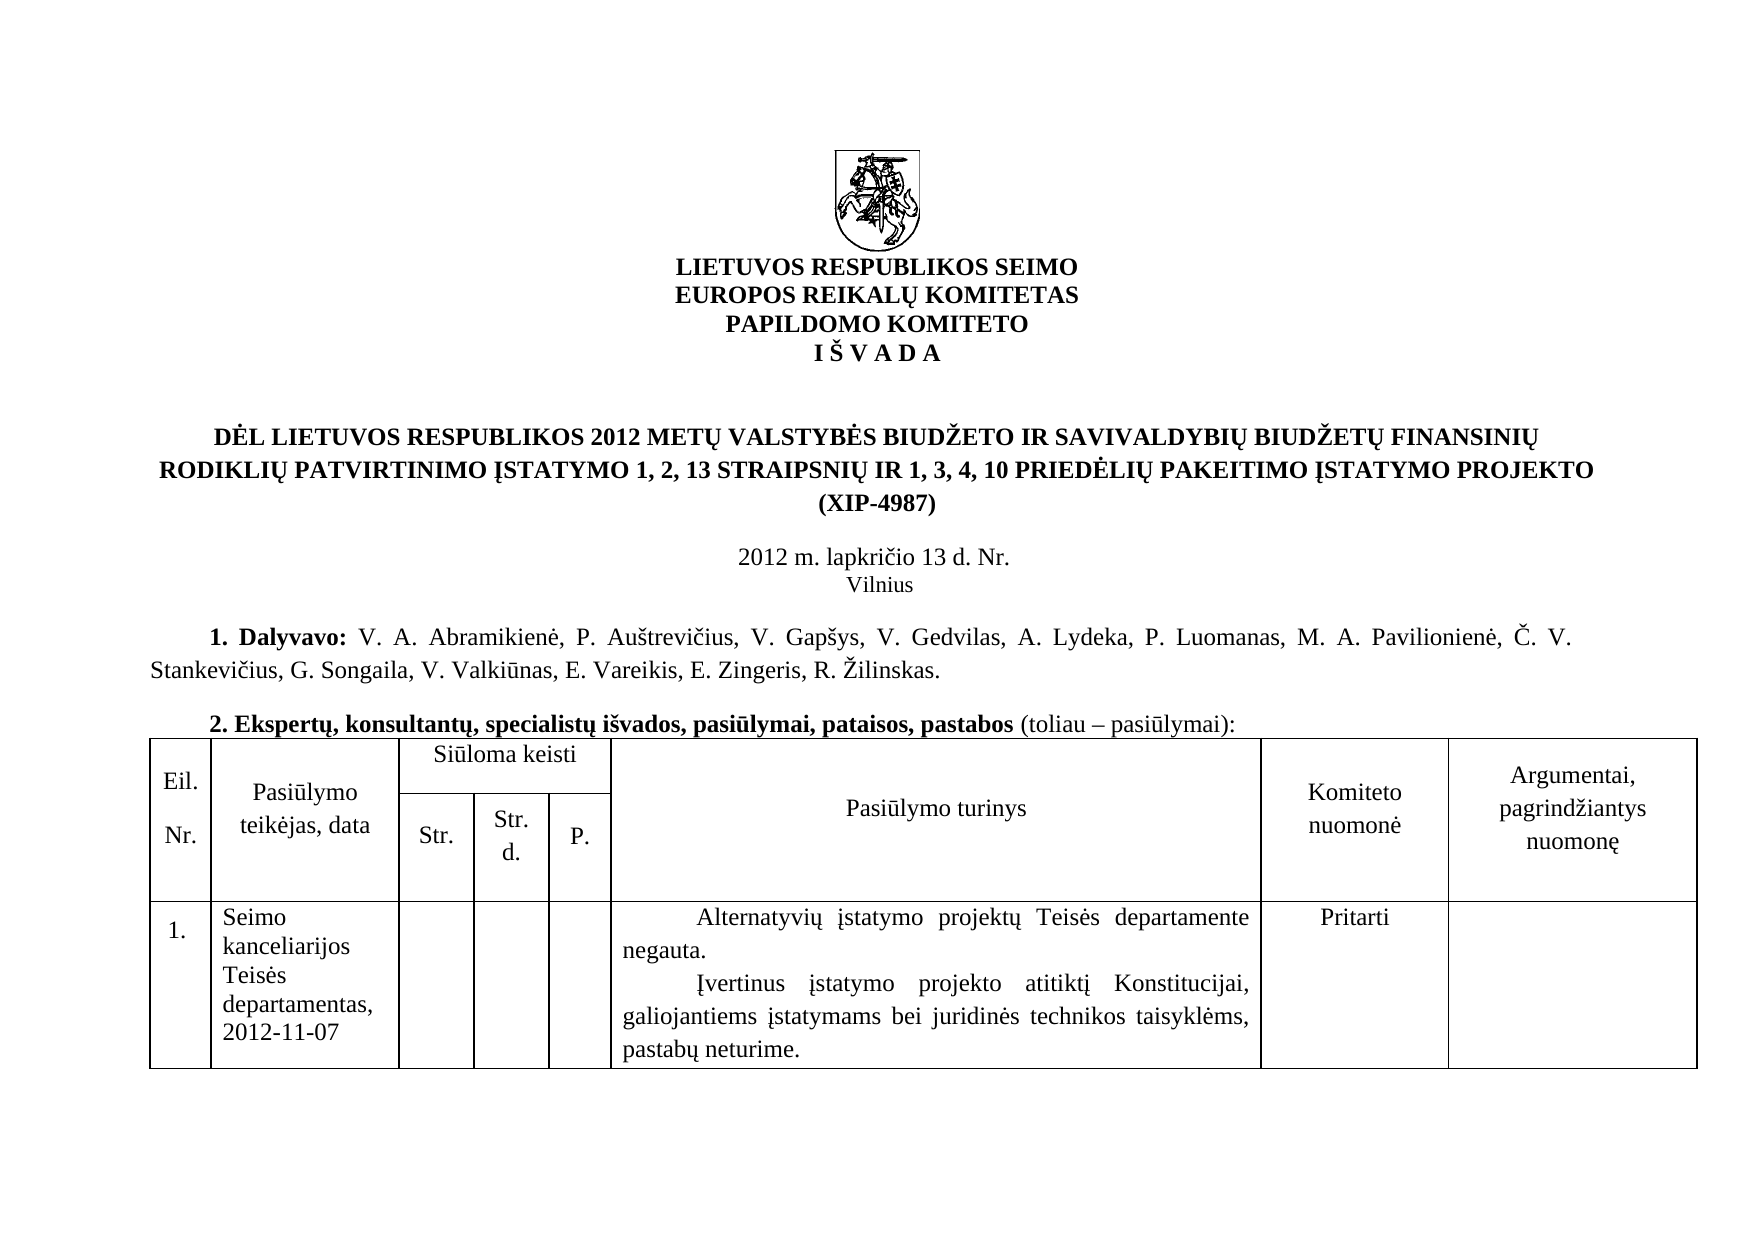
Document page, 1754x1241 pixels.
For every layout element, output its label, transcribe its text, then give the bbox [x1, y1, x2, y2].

text 1. Dalyvavo: V. A. Abramikienė, P. Auštrevičius, V. Gapšys, V. Gedvilas, A. Lydeka, P. Luomanas, M. A. Pavilionienė, Č. V. Stankevičius, G. Songaila, V. Valkiūnas, E. Vareikis, E. Zingeris, R. Žilinskas. [150, 622, 1574, 684]
subtitle I Š V A D A [150, 338, 1604, 367]
table_cell P. [550, 794, 610, 901]
table_cell 1. [151, 902, 210, 1067]
table_cell [400, 902, 473, 1067]
table_header Argumentai, pagrindžiantys nuomonę [1449, 739, 1696, 901]
table_header Siūloma keisti [400, 739, 610, 793]
subtitle EUROPOS REIKALŲ KOMITETAS [150, 280, 1604, 309]
text DĖL LIETUVOS RESPUBLIKOS 2012 METŲ VALSTYBĖS BIUDŽETO IR SAVIVALDYBIŲ BIUDŽETŲ FINANSINIŲ RODIKLIŲ PATVIRTINIMO ĮSTATYMO 1, 2, 13 STRAIPSNIŲ IR 1, 3, 4, 10 PRIEDĖLIŲ PAKEITIMO ĮSTATYMO PROJEKTO (XIP-4987) [150, 422, 1604, 517]
table_header Komiteto nuomonė [1262, 739, 1448, 901]
table_cell Str. [400, 794, 473, 901]
table_cell Str. d. [475, 794, 548, 901]
table_cell [550, 902, 610, 1067]
table_cell Pritarti [1262, 902, 1448, 1067]
text LIETUVOS RESPUBLIKOS SEIMO [150, 252, 1604, 280]
table_cell Alternatyvių įstatymo projektų Teisės departamente negauta. Įvertinus įstatymo projekto atitiktį Konstitucijai, galiojantiems įstatymams bei juridinės technikos taisyklėms, pastabų neturime. [612, 902, 1260, 1067]
subtitle PAPILDOMO KOMITETO [150, 309, 1604, 338]
table_header Pasiūlymo turinys [612, 739, 1260, 901]
table_cell [1449, 902, 1696, 1067]
text 2012 m. lapkričio 13 d. Nr. [150, 542, 1604, 571]
table_cell Seimo kanceliarijos Teisės departamentas, 2012-11-07 [212, 902, 398, 1067]
table_cell [475, 902, 548, 1067]
subtitle 2. Ekspertų, konsultantų, specialistų išvados, pasiūlymai, pataisos, pastabos (toliau – pasiūlymai): [150, 709, 1604, 738]
table_header Eil. Nr. [151, 739, 210, 901]
text Vilnius [150, 571, 1604, 597]
table_header Pasiūlymo teikėjas, data [212, 739, 398, 901]
